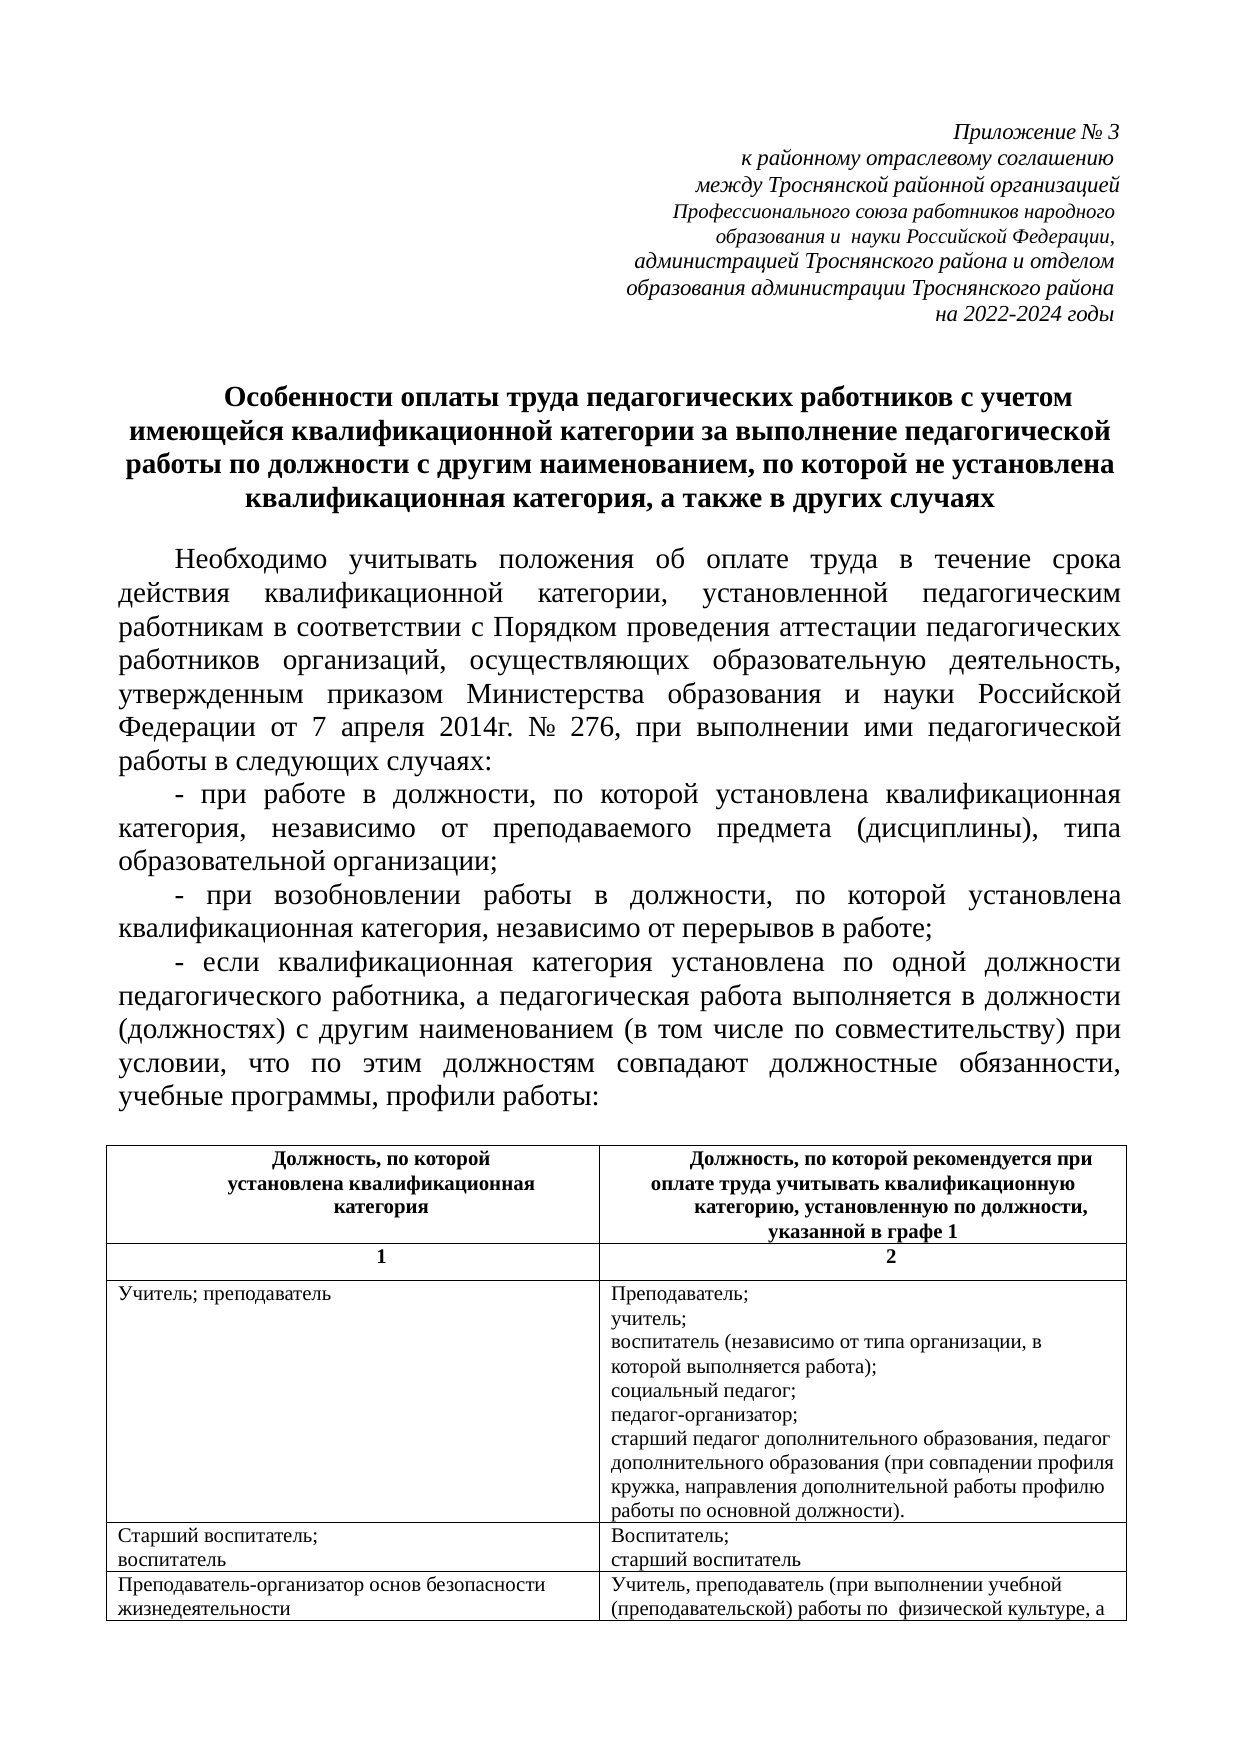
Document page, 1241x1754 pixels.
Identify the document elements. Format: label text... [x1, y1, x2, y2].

text Необходимо учитывать положения об оплате труда в течение срока действия квалификационной категории, установленной педагогическим работникам в соответствии с Порядком проведения аттестации педагогических работников организаций, осуществляющих образовательную деятельность, утвержденным приказом Министерства образования и науки Российской Федерации от 7 апреля 2014г. № 276, при выполнении ими педагогической работы в следующих случаях: [118, 542, 1122, 776]
text между Троснянской районной организацией [118, 171, 1122, 197]
text - при работе в должности, по которой установлена квалификационная категория, независимо от преподаваемого предмета (дисциплины), типа образовательной организации; [118, 776, 1122, 877]
text к районному отраслевому соглашению [118, 144, 1122, 171]
table_cell Старший воспитатель; воспитатель [107, 1523, 599, 1571]
table_cell Преподаватель-организатор основ безопасности жизнедеятельности [107, 1572, 599, 1620]
text Особенности оплаты труда педагогических работников с учетом имеющейся квалификационной категории за выполнение педагогической работы по должности с другим наименованием, по которой не установлена квалификационная категория, а также в других случаях [118, 379, 1122, 513]
text Приложение № 3 [118, 118, 1122, 144]
text - если квалификационная категория установлена по одной должности педагогического работника, а педагогическая работа выполняется в должности (должностях) с другим наименованием (в том числе по совместительству) при условии, что по этим должностям совпадают должностные обязанности, учебные программы, профили работы: [118, 944, 1122, 1112]
text администрацией Троснянского района и отделом [118, 248, 1122, 274]
table_cell Учитель; преподаватель [107, 1281, 599, 1522]
text - при возобновлении работы в должности, по которой установлена квалификационная категория, независимо от перерывов в работе; [118, 877, 1122, 944]
table_header Должность, по которой установлена квалификационная категория [107, 1146, 599, 1243]
table_cell Учитель, преподаватель (при выполнении учебной (преподавательской) работы по физической культуре, а [600, 1572, 1126, 1620]
table_header Должность, по которой рекомендуется при оплате труда учитывать квалификационную категорию, установленную по должности, указанной в графе 1 [600, 1146, 1126, 1243]
text образования и науки Российской Федерации, [118, 223, 1122, 248]
text Профессионального союза работников народного [118, 197, 1122, 223]
table_cell 1 [107, 1244, 599, 1280]
table_cell Воспитатель; старший воспитатель [600, 1523, 1126, 1571]
table_cell 2 [600, 1244, 1126, 1280]
table_cell Преподаватель; учитель; воспитатель (независимо от типа организации, в которой выполняется работа); социальный педагог; педагог-организатор; старший педагог дополнительного образования, педагог дополнительного образования (при совпадении профиля кружка, направления дополнительной работы профилю работы по основной должности). [600, 1281, 1126, 1522]
text на 2022-2024 годы [118, 300, 1122, 327]
text образования администрации Троснянского района [118, 274, 1122, 300]
